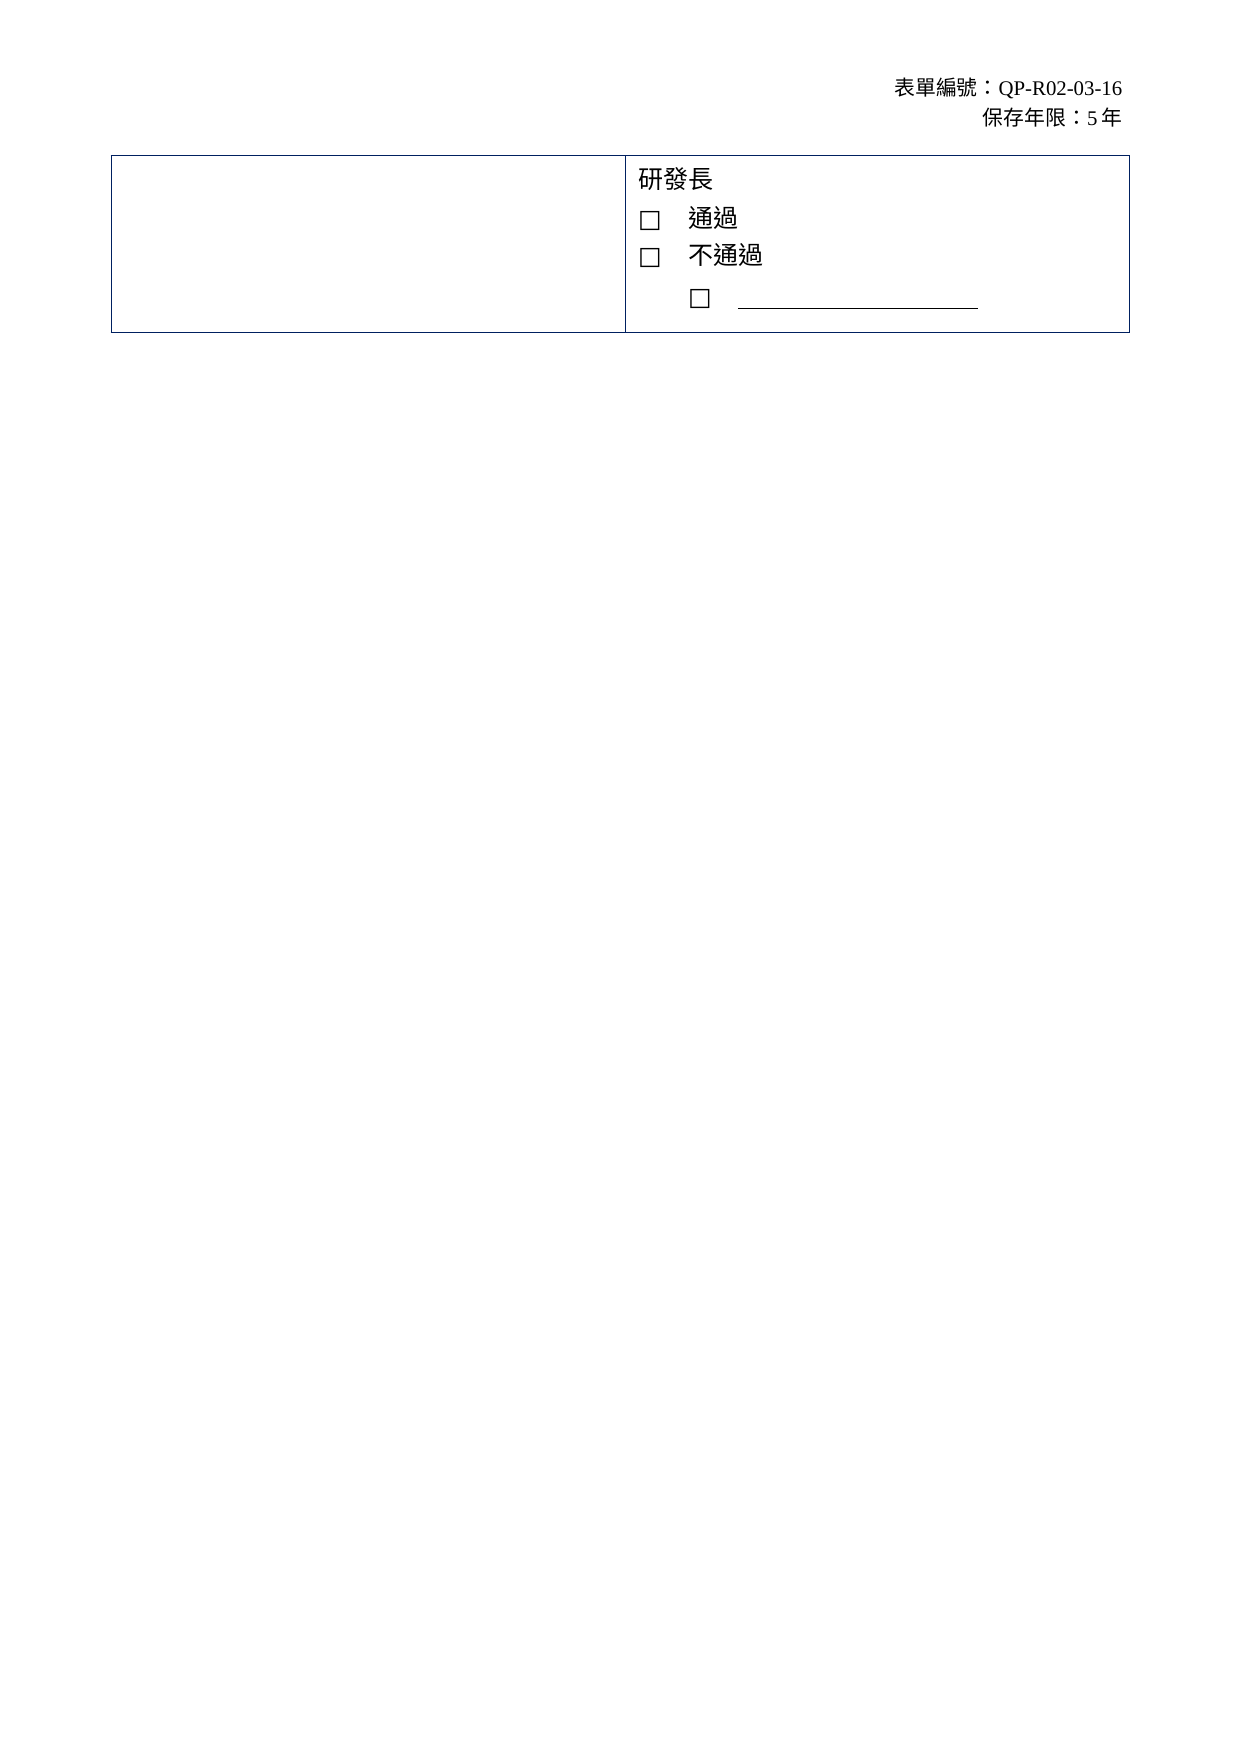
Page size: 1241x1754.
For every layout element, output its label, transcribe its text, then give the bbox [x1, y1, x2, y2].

table_cell 研發長 通過 不通過 [626, 156, 1129, 332]
table_header [112, 156, 625, 332]
